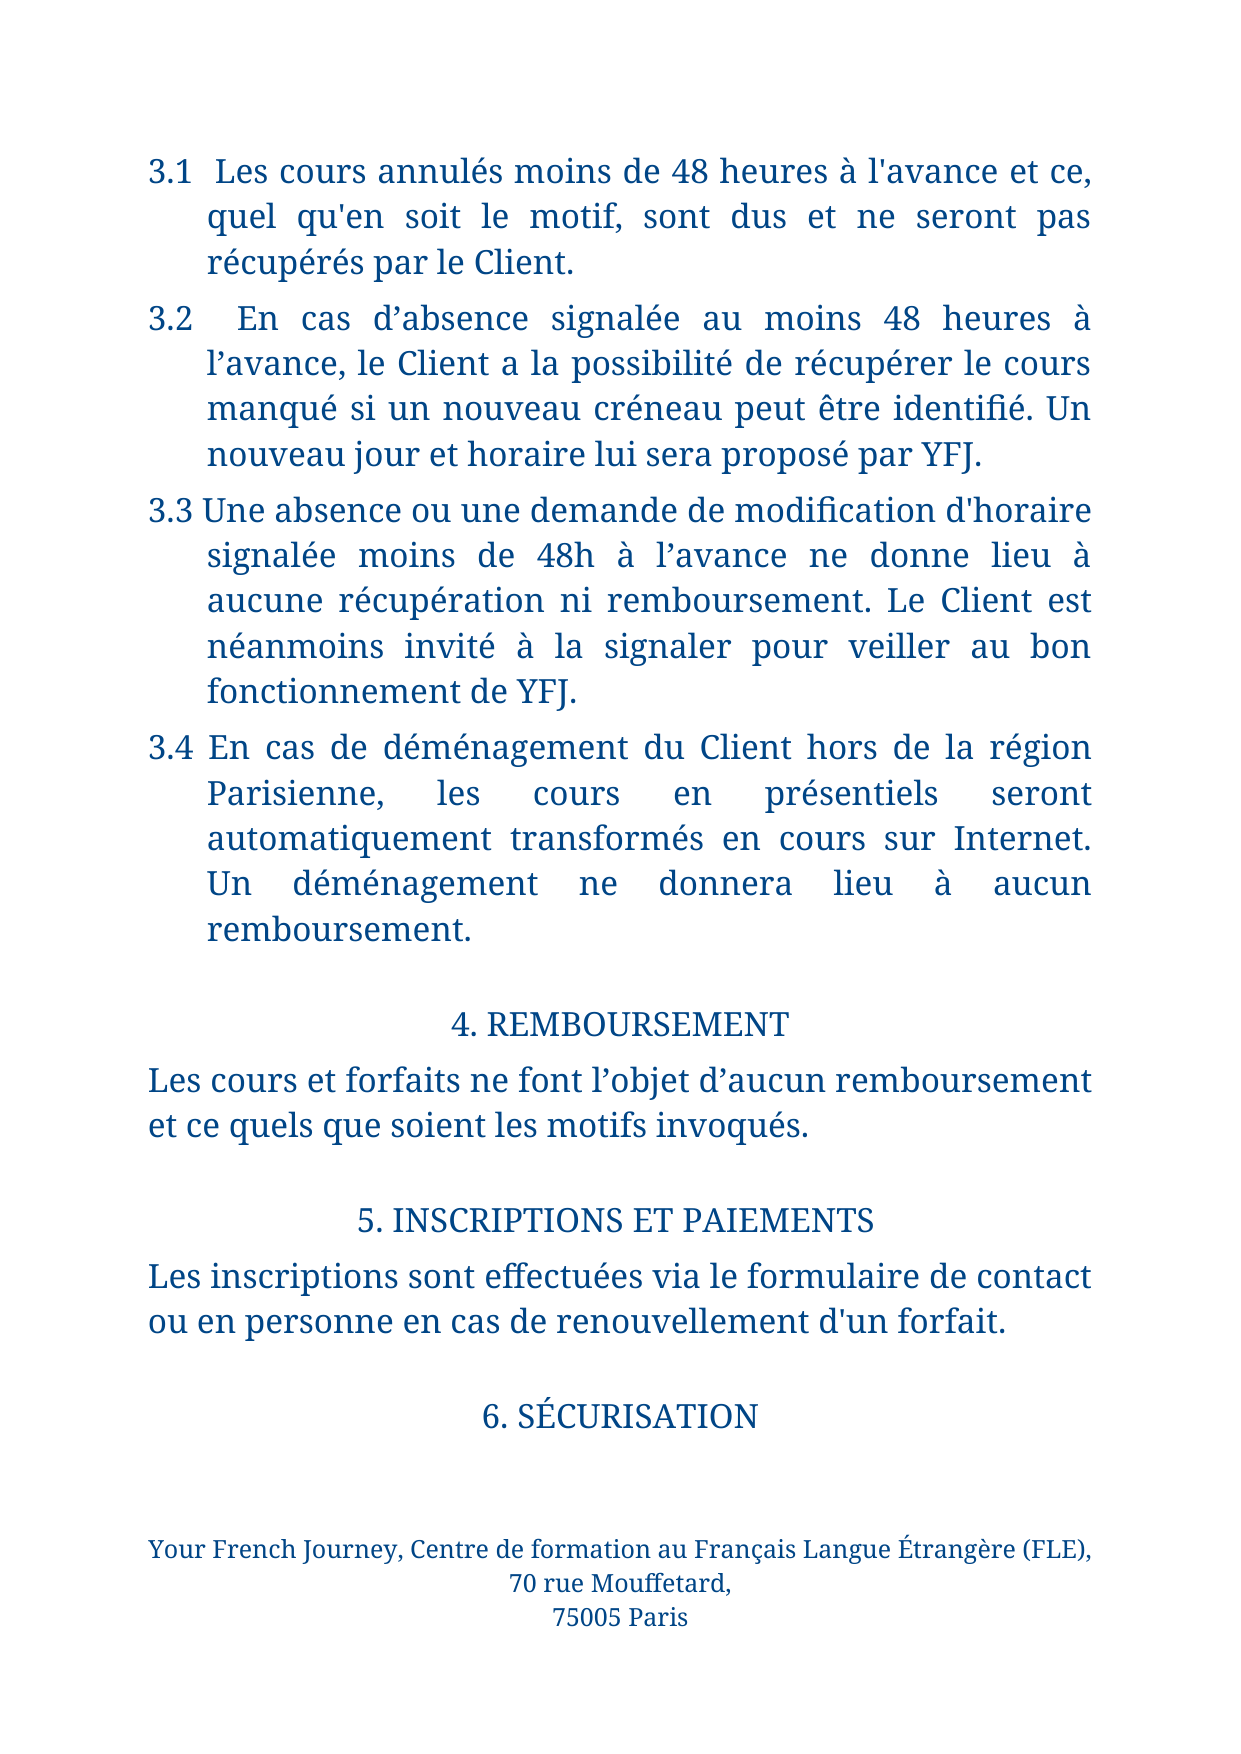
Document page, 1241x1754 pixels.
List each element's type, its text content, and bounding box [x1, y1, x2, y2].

text Les inscriptions sont effectuées via le formulaire de contact ou en personne en cas de renouvellement d'un forfait. [148, 1253, 1093, 1343]
text 3.4 En cas de déménagement du Client hors de la région Parisienne, les cours en présentiels seront automatiquement transformés en cours sur Internet. Un déménagement ne donnera lieu à aucun remboursement. [148, 724, 1093, 951]
text 3.2 En cas d’absence signalée au moins 48 heures à l’avance, le Client a la possibilité de récupérer le cours manqué si un nouveau créneau peut être identifié. Un nouveau jour et horaire lui sera proposé par YFJ. [148, 294, 1093, 476]
text 3.1 Les cours annulés moins de 48 heures à l'avance et ce, quel qu'en soit le motif, sont dus et ne seront pas récupérés par le Client. [148, 148, 1093, 284]
text 6. SÉCURISATION [148, 1393, 1093, 1438]
text 3.3 Une absence ou une demande de modification d'horaire signalée moins de 48h à l’avance ne donne lieu à aucune récupération ni remboursement. Le Client est néanmoins invité à la signaler pour veiller au bon fonctionnement de YFJ. [148, 486, 1093, 713]
text 5. INSCRIPTIONS ET PAIEMENTS [148, 1197, 1093, 1242]
text Les cours et forfaits ne font l’objet d’aucun remboursement et ce quels que soient les motifs invoqués. [148, 1056, 1093, 1147]
text 4. REMBOURSEMENT [148, 1001, 1093, 1046]
